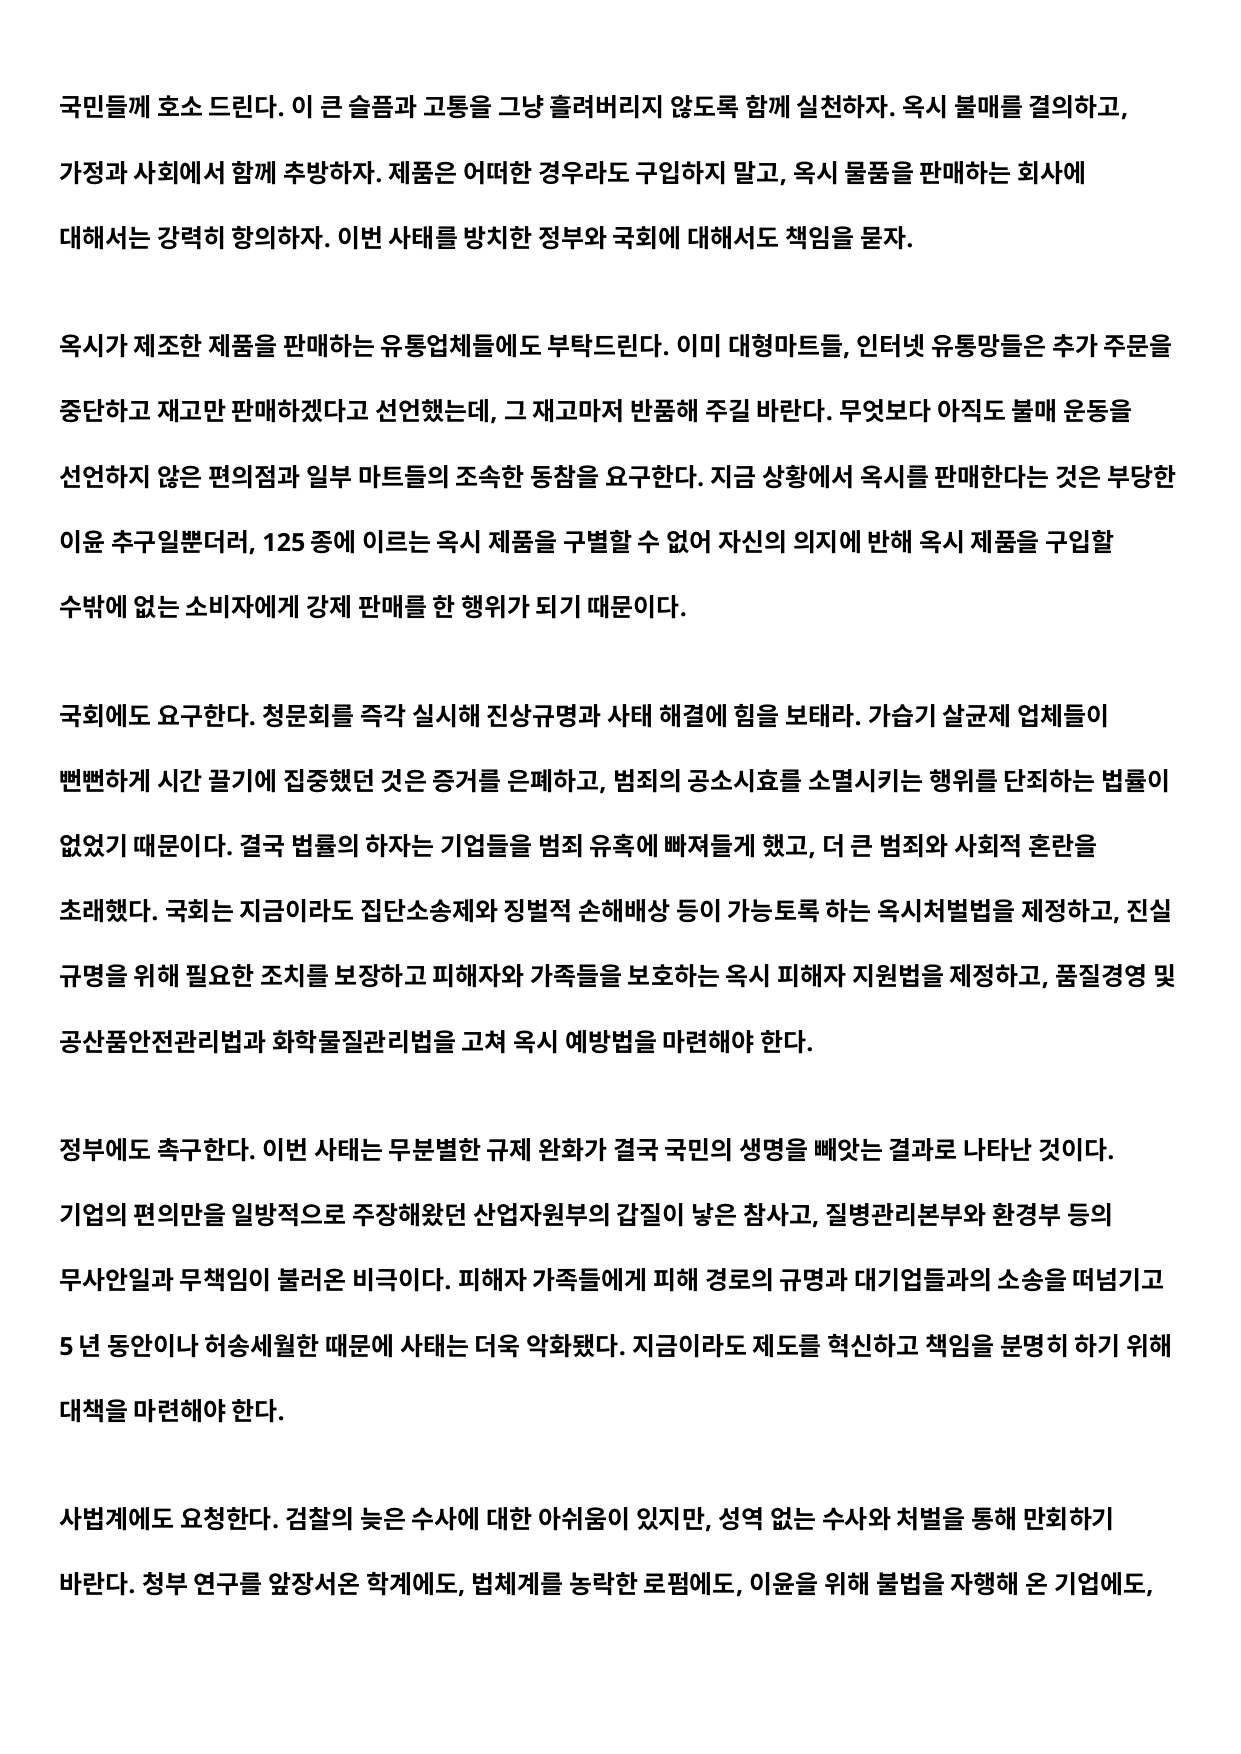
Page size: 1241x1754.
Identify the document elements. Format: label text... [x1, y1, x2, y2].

text 사법계에도 요청한다. 검찰의 늦은 수사에 대한 아쉬움이 있지만, 성역 없는 수사와 처벌을 통해 만회하기 바란다. 청부 연구를 앞장서온 학계에도, 법체계를 농락한 로펌에도, 이윤을 위해 불법을 자행해 온 기업에도, [59, 1500, 1181, 1601]
text 국민들께 호소 드린다. 이 큰 슬픔과 고통을 그냥 흘려버리지 않도록 함께 실천하자. 옥시 불매를 결의하고, 가정과 사회에서 함께 추방하자. 제품은 어떠한 경우라도 구입하지 말고, 옥시 물품을 판매하는 회사에 대해서는 강력히 항의하자. 이번 사태를 방치한 정부와 국회에 대해서도 책임을 묻자. [59, 88, 1181, 254]
text 국회에도 요구한다. 청문회를 즉각 실시해 진상규명과 사태 해결에 힘을 보태라. 가습기 살균제 업체들이 뻔뻔하게 시간 끌기에 집중했던 것은 증거를 은폐하고, 범죄의 공소시효를 소멸시키는 행위를 단죄하는 법률이 없었기 때문이다. 결국 법률의 하자는 기업들을 범죄 유혹에 빠져들게 했고, 더 큰 범죄와 사회적 혼란을 초래했다. 국회는 지금이라도 집단소송제와 징벌적 손해배상 등이 가능토록 하는 옥시처벌법을 제정하고, 진실 규명을 위해 필요한 조치를 보장하고 피해자와 가족들을 보호하는 옥시 피해자 지원법을 제정하고, 품질경영 및 공산품안전관리법과 화학물질관리법을 고쳐 옥시 예방법을 마련해야 한다. [59, 696, 1181, 1058]
text 정부에도 촉구한다. 이번 사태는 무분별한 규제 완화가 결국 국민의 생명을 빼앗는 결과로 나타난 것이다. 기업의 편의만을 일방적으로 주장해왔던 산업자원부의 갑질이 낳은 참사고, 질병관리본부와 환경부 등의 무사안일과 무책임이 불러온 비극이다. 피해자 가족들에게 피해 경로의 규명과 대기업들과의 소송을 떠넘기고 5년 동안이나 허송세월한 때문에 사태는 더욱 악화됐다. 지금이라도 제도를 혁신하고 책임을 분명히 하기 위해 대책을 마련해야 한다. [59, 1130, 1181, 1427]
text 옥시가 제조한 제품을 판매하는 유통업체들에도 부탁드린다. 이미 대형마트들, 인터넷 유통망들은 추가 주문을 중단하고 재고만 판매하겠다고 선언했는데, 그 재고마저 반품해 주길 바란다. 무엇보다 아직도 불매 운동을 선언하지 않은 편의점과 일부 마트들의 조속한 동참을 요구한다. 지금 상황에서 옥시를 판매한다는 것은 부당한 이윤 추구일뿐더러, 125종에 이르는 옥시 제품을 구별할 수 없어 자신의 의지에 반해 옥시 제품을 구입할 수밖에 없는 소비자에게 강제 판매를 한 행위가 되기 때문이다. [59, 327, 1181, 624]
